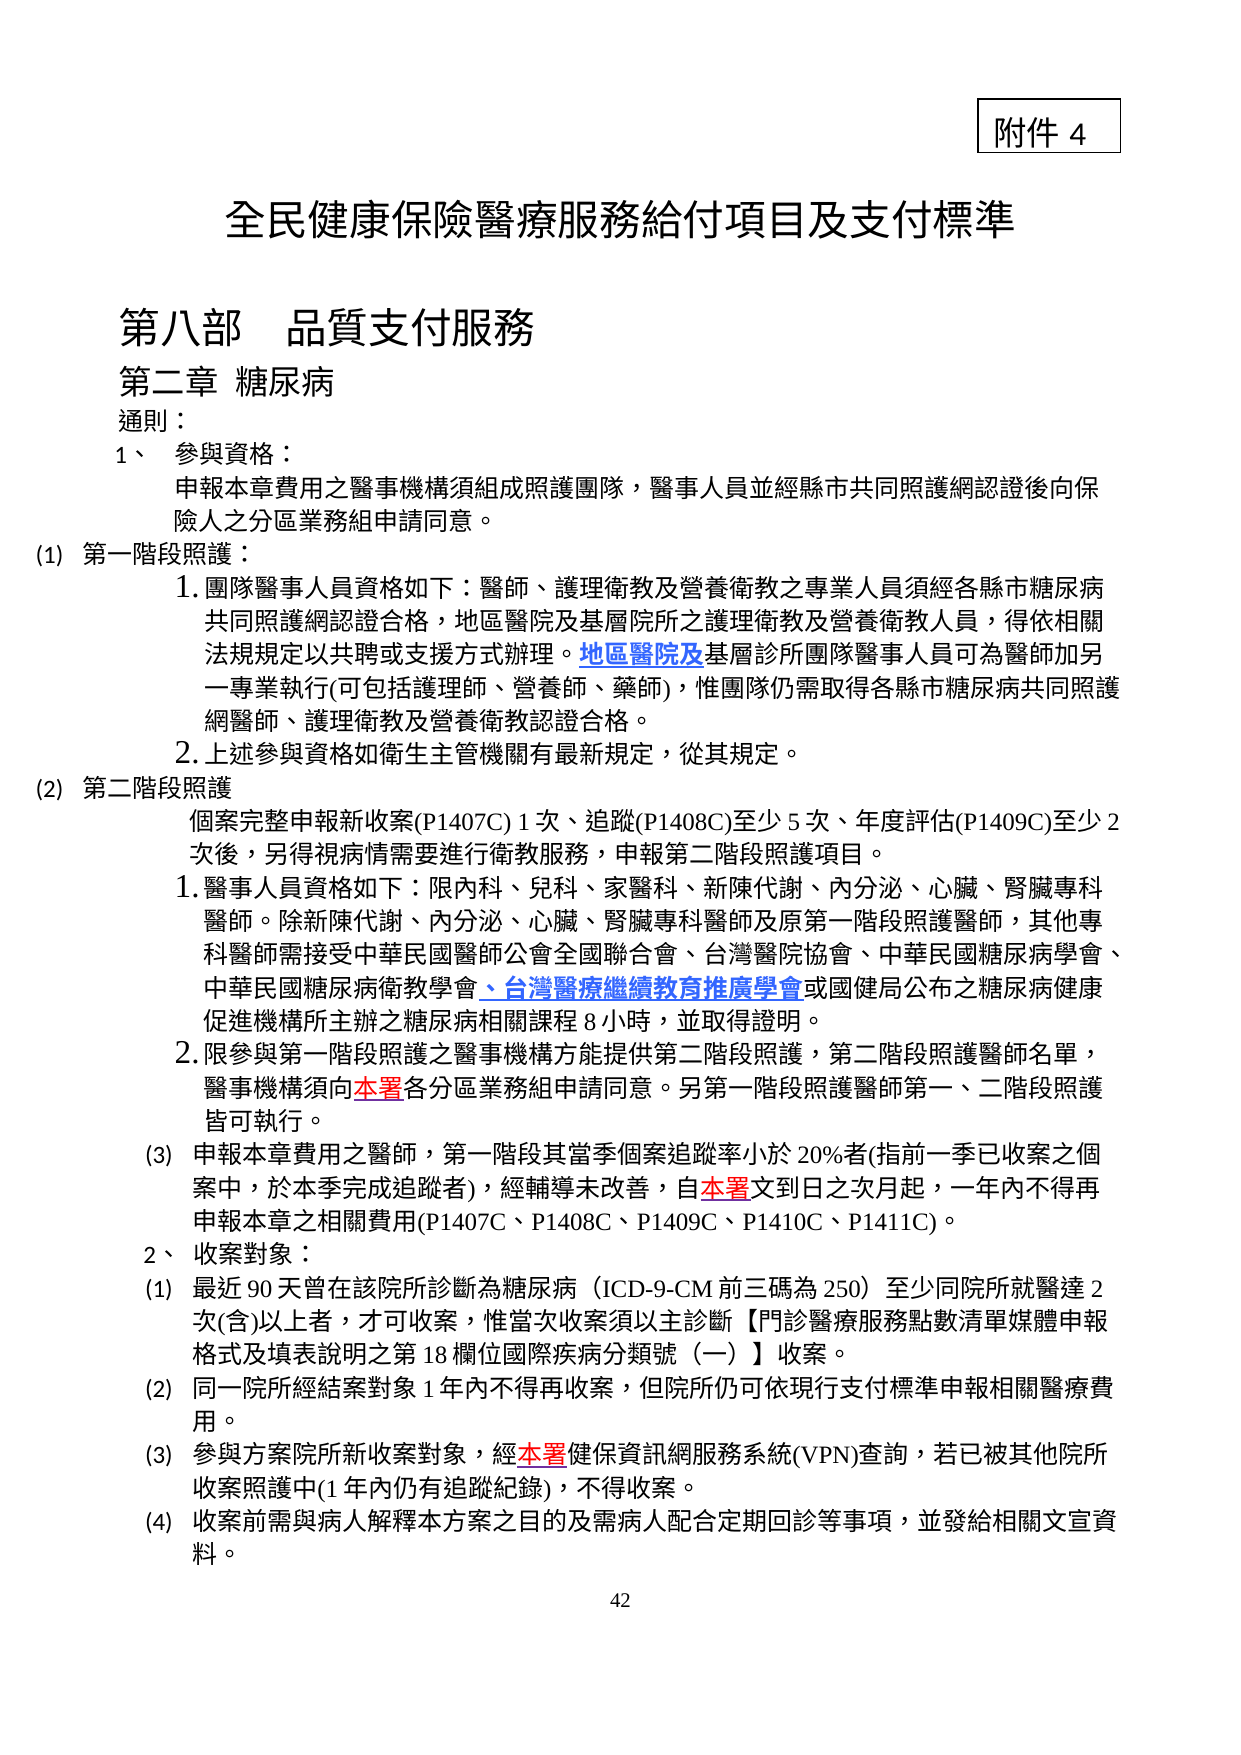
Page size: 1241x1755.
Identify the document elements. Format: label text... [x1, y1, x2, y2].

list 第二階段照護 [35, 770, 1122, 804]
text 申報本章費用之醫事機構須組成照護團隊，醫事人員並經縣市共同照護網認證後向保險人之分區業務組申請同意。 [174, 470, 1122, 537]
text 個案完整申報新收案(P1407C) 1次、追蹤(P1408C)至少5次、年度評估(P1409C)至少2次後，另得視病情需要進行衛教服務，申報第二階段照護項目。 [189, 804, 1122, 870]
list 參與方案院所新收案對象，經本署健保資訊網服務系統(VPN)查詢，若已被其他院所收案照護中(1年內仍有追蹤紀錄)，不得收案。 [145, 1437, 1122, 1504]
list 參與資格： [114, 437, 1122, 470]
list 醫事人員資格如下：限內科、兒科、家醫科、新陳代謝、內分泌、心臟、腎臟專科醫師。除新陳代謝、內分泌、心臟、腎臟專科醫師及原第一階段照護醫師，其他專科醫師需接受中華民國醫師公會全國聯合會、台灣醫院協會、中華民國糖尿病學會、中華民國糖尿病衛教學會、台灣醫療繼續教育推廣學會或國健局公布之糖尿病健康促進機構所主辦之糖尿病相關課程8小時，並取得證明。 [174, 870, 1122, 1037]
list 申報本章費用之醫師，第一階段其當季個案追蹤率小於20%者(指前一季已收案之個案中，於本季完成追蹤者)，經輔導未改善，自本署文到日之次月起，一年內不得再申報本章之相關費用(P1407C、P1408C、P1409C、P1410C、P1411C)。 [145, 1137, 1122, 1237]
list 上述參與資格如衛生主管機關有最新規定，從其規定。 [174, 737, 1122, 770]
list 團隊醫事人員資格如下：醫師、護理衛教及營養衛教之專業人員須經各縣市糖尿病共同照護網認證合格，地區醫院及基層院所之護理衛教及營養衛教人員，得依相關法規規定以共聘或支援方式辦理。地區醫院及基層診所團隊醫事人員可為醫師加另一專業執行(可包括護理師、營養師、藥師)，惟團隊仍需取得各縣市糖尿病共同照護網醫師、護理衛教及營養衛教認證合格。 [174, 570, 1122, 737]
list 同一院所經結案對象1年內不得再收案，但院所仍可依現行支付標準申報相關醫療費用。 [145, 1370, 1122, 1437]
list 收案前需與病人解釋本方案之目的及需病人配合定期回診等事項，並發給相關文宣資料。 [145, 1504, 1122, 1570]
list 最近90天曾在該院所診斷為糖尿病（ICD-9-CM前三碼為250）至少同院所就醫達2次(含)以上者，才可收案，惟當次收案須以主診斷【門診醫療服務點數清單媒體申報格式及填表說明之第18欄位國際疾病分類號（一）】收案。 [145, 1270, 1122, 1370]
text 第二章 糖尿病 [118, 356, 1122, 404]
list 限參與第一階段照護之醫事機構方能提供第二階段照護，第二階段照護醫師名單，醫事機構須向本署各分區業務組申請同意。另第一階段照護醫師第一、二階段照護皆可執行。 [174, 1037, 1122, 1137]
text 全民健康保險醫療服務給付項目及支付標準 [118, 187, 1122, 247]
list 第一階段照護： [35, 537, 1122, 570]
list 收案對象： [143, 1237, 1122, 1270]
text 第八部 品質支付服務 [118, 295, 1122, 356]
text 通則： [118, 404, 1122, 437]
